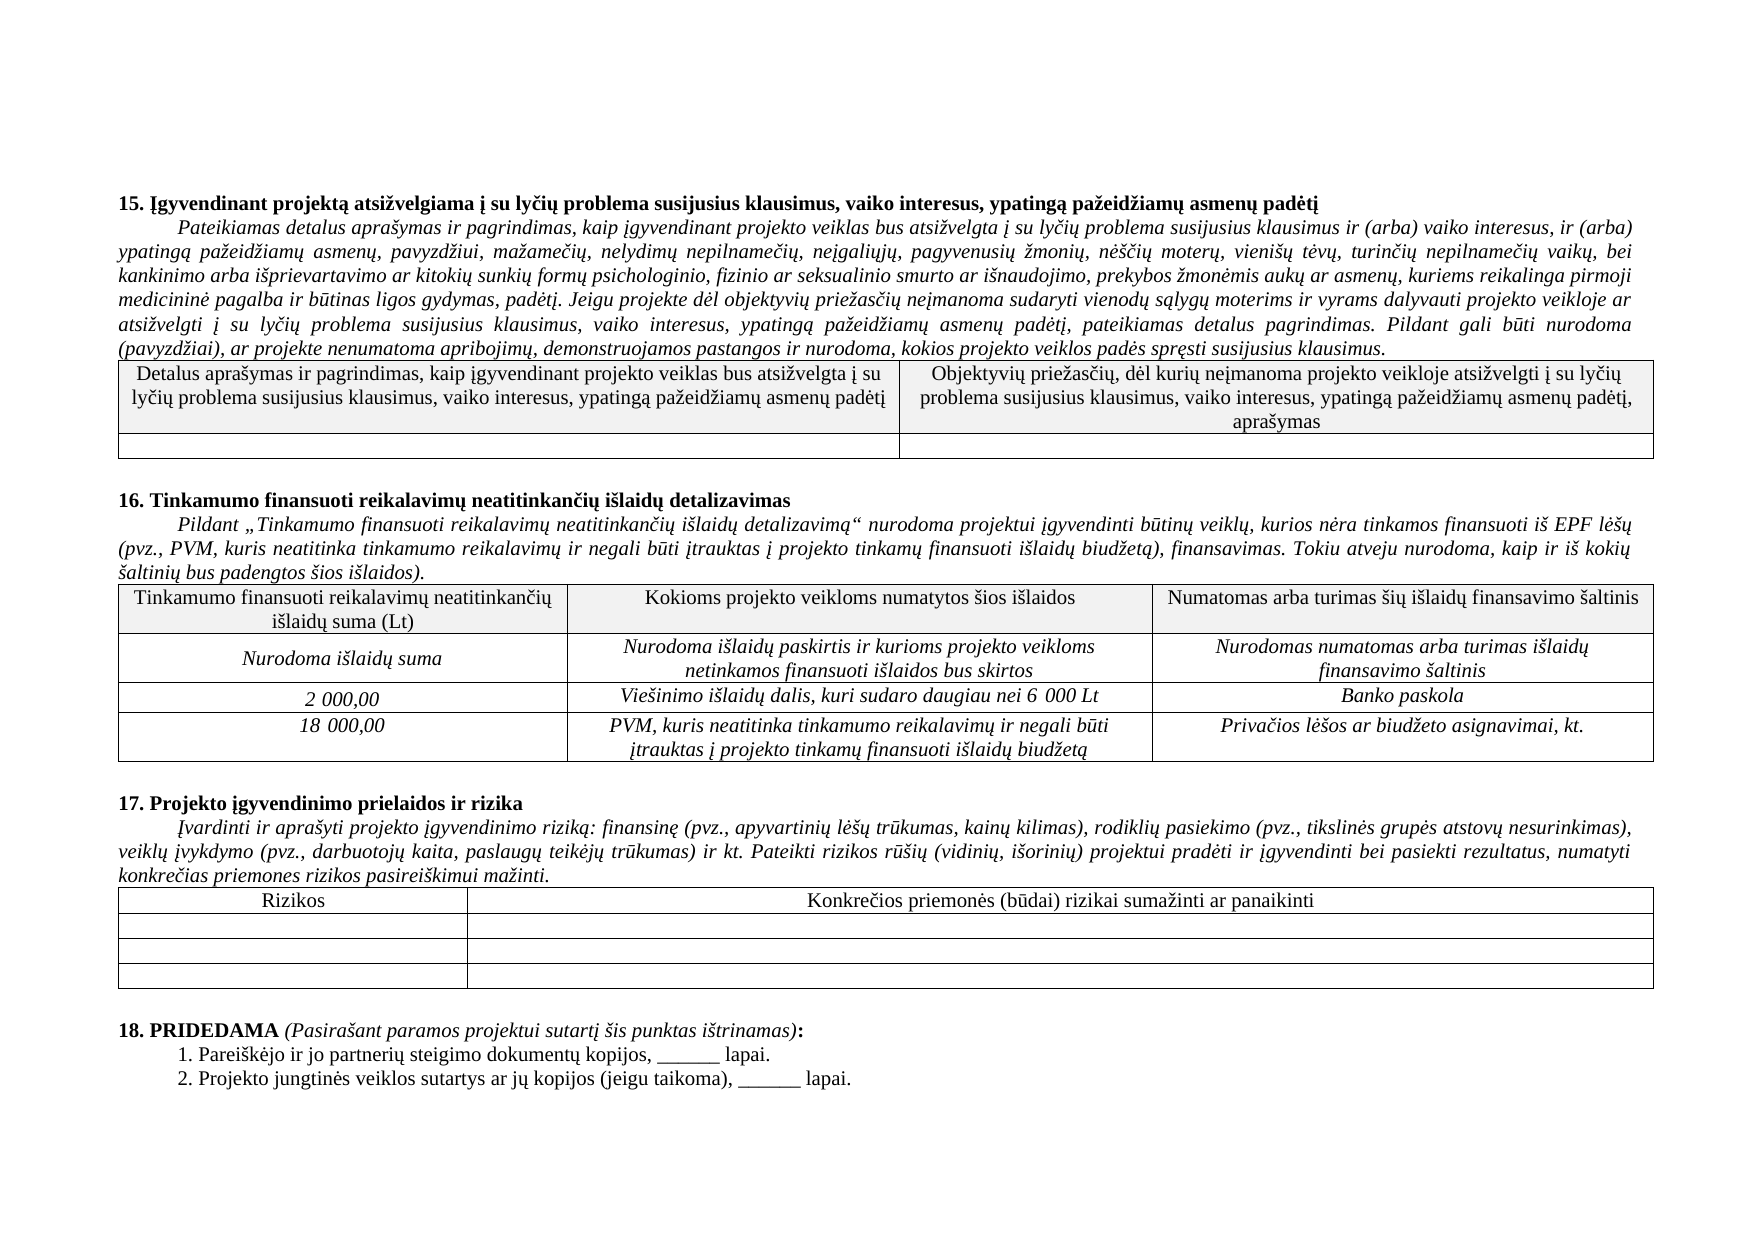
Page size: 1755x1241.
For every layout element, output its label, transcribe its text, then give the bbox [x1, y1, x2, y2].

text 1. Pareiškėjo ir jo partnerių steigimo dokumentų kopijos, ______ lapai. [118, 1042, 1636, 1066]
text 16. Tinkamumo finansuoti reikalavimų neatitinkančių išlaidų detalizavimas [118, 488, 1636, 512]
table_cell [119, 434, 899, 458]
table_cell Privačios lėšos ar biudžeto asignavimai, kt. [1153, 713, 1653, 761]
text 17. Projekto įgyvendinimo prielaidos ir rizika [118, 791, 1636, 815]
text 18. PRIDEDAMA (Pasirašant paramos projektui sutartį šis punktas ištrinamas): [118, 1017, 1636, 1042]
table_cell 18 000,00 [119, 713, 567, 761]
text Pildant „Tinkamumo finansuoti reikalavimų neatitinkančių išlaidų detalizavimą“ nurodoma projektui įgyvendinti būtinų veiklų, kurios nėra tinkamos finansuoti iš EPF lėšų (pvz., PVM, kuris neatitinka tinkamumo reikalavimų ir negali būti įtrauktas į projekto tinkamų finansuoti išlaidų biudžetą), finansavimas. Tokiu atveju nurodoma, kaip ir iš kokių šaltinių bus padengtos šios išlaidos). [118, 512, 1636, 584]
table_header Kokioms projekto veikloms numatytos šios išlaidos [568, 585, 1152, 633]
table_header Objektyvių priežasčių, dėl kurių neįmanoma projekto veikloje atsižvelgti į su lyčių problema susijusius klausimus, vaiko interesus, ypatingą pažeidžiamų asmenų padėtį, aprašymas [900, 361, 1653, 433]
table_cell [468, 964, 1653, 988]
text 15. Įgyvendinant projektą atsižvelgiama į su lyčių problema susijusius klausimus, vaiko interesus, ypatingą pažeidžiamų asmenų padėtį [118, 191, 1636, 215]
text 2. Projekto jungtinės veiklos sutartys ar jų kopijos (jeigu taikoma), ______ lapai. [118, 1066, 1636, 1090]
text Pateikiamas detalus aprašymas ir pagrindimas, kaip įgyvendinant projekto veiklas bus atsižvelgta į su lyčių problema susijusius klausimus ir (arba) vaiko interesus, ir (arba) ypatingą pažeidžiamų asmenų, pavyzdžiui, mažamečių, nelydimų nepilnamečių, neįgaliųjų, pagyvenusių žmonių, nėščių moterų, vienišų tėvų, turinčių nepilnamečių vaikų, bei kankinimo arba išprievartavimo ar kitokių sunkių formų psichologinio, fizinio ar seksualinio smurto ar išnaudojimo, prekybos žmonėmis aukų ar asmenų, kuriems reikalinga pirmoji medicininė pagalba ir būtinas ligos gydymas, padėtį. Jeigu projekte dėl objektyvių priežasčių neįmanoma sudaryti vienodų sąlygų moterims ir vyrams dalyvauti projekto veikloje ar atsižvelgti į su lyčių problema susijusius klausimus, vaiko interesus, ypatingą pažeidžiamų asmenų padėtį, pateikiamas detalus pagrindimas. Pildant gali būti nurodoma (pavyzdžiai), ar projekte nenumatoma apribojimų, demonstruojamos pastangos ir nurodoma, kokios projekto veiklos padės spręsti susijusius klausimus. [118, 215, 1636, 359]
table_header Rizikos [119, 888, 467, 912]
table_cell Nurodoma išlaidų suma [119, 634, 567, 682]
table_header Tinkamumo finansuoti reikalavimų neatitinkančių išlaidų suma (Lt) [119, 585, 567, 633]
table_cell [468, 914, 1653, 937]
table_header Detalus aprašymas ir pagrindimas, kaip įgyvendinant projekto veiklas bus atsižvelgta į su lyčių problema susijusius klausimus, vaiko interesus, ypatingą pažeidžiamų asmenų padėtį [119, 361, 899, 433]
table_cell Banko paskola [1153, 683, 1653, 712]
table_cell [119, 939, 467, 963]
table_header Konkrečios priemonės (būdai) rizikai sumažinti ar panaikinti [468, 888, 1653, 912]
table_cell Nurodoma išlaidų paskirtis ir kurioms projekto veikloms netinkamos finansuoti išlaidos bus skirtos [568, 634, 1152, 682]
text Įvardinti ir aprašyti projekto įgyvendinimo riziką: finansinę (pvz., apyvartinių lėšų trūkumas, kainų kilimas), rodiklių pasiekimo (pvz., tikslinės grupės atstovų nesurinkimas), veiklų įvykdymo (pvz., darbuotojų kaita, paslaugų teikėjų trūkumas) ir kt. Pateikti rizikos rūšių (vidinių, išorinių) projektui pradėti ir įgyvendinti bei pasiekti rezultatus, numatyti konkrečias priemones rizikos pasireiškimui mažinti. [118, 815, 1636, 887]
table_cell Viešinimo išlaidų dalis, kuri sudaro daugiau nei 6 000 Lt [568, 683, 1152, 712]
table_cell [119, 914, 467, 937]
table_header Numatomas arba turimas šių išlaidų finansavimo šaltinis [1153, 585, 1653, 633]
table_cell [900, 434, 1653, 458]
table_cell [119, 964, 467, 988]
table_cell 2 000,00 [119, 683, 567, 712]
table_cell Nurodomas numatomas arba turimas išlaidų finansavimo šaltinis [1153, 634, 1653, 682]
table_cell [468, 939, 1653, 963]
table_cell PVM, kuris neatitinka tinkamumo reikalavimų ir negali būti įtrauktas į projekto tinkamų finansuoti išlaidų biudžetą [568, 713, 1152, 761]
